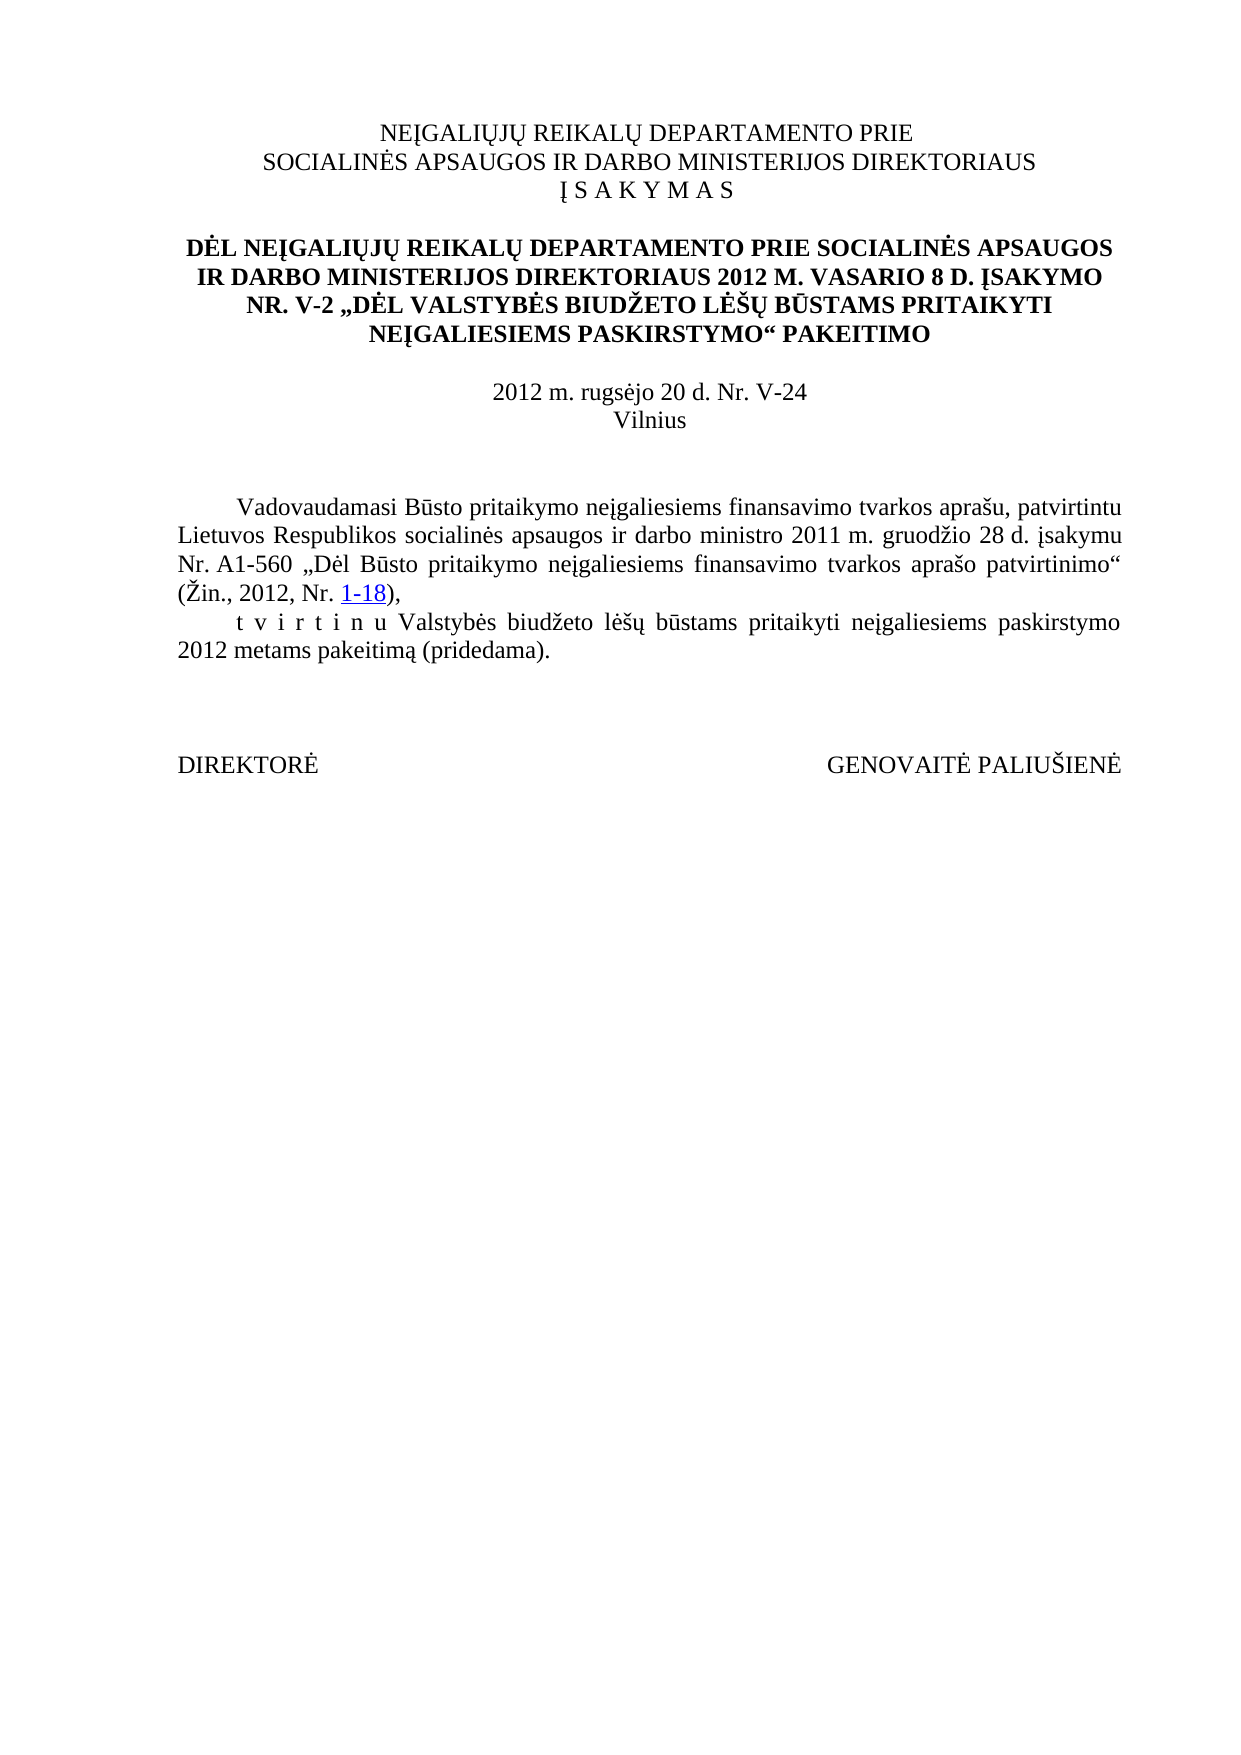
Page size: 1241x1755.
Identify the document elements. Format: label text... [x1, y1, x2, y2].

text Vadovaudamasi Būsto pritaikymo neįgaliesiems finansavimo tvarkos aprašu, patvirtintu Lietuvos Respublikos socialinės apsaugos ir darbo ministro 2011 m. gruodžio 28 d. įsakymu Nr. A1-560 „Dėl Būsto pritaikymo neįgaliesiems finansavimo tvarkos aprašo patvirtinimo“ (Žin., 2012, Nr. 1-18), [177, 492, 1122, 607]
text Direktorė Genovaitė Paliušienė [177, 751, 1122, 779]
text neįgaliųjų REIKALų departamento PRIE [177, 118, 1122, 147]
text t v i r t i n u Valstybės biudžeto lėšų būstams pritaikyti neįgaliesiems paskirstymo 2012 metams pakeitimą (pridedama). [177, 607, 1122, 664]
text socialinės apsaugos ir darbo ministerijos direktoriAus [177, 147, 1122, 176]
text Į S A K Y M A S [177, 176, 1122, 204]
text 2012 m. rugsėjo 20 d. Nr. V-24 [177, 377, 1122, 406]
text DĖL Neįgaliųjų reikalų departamento prie socialinės apsaugos ir darbo ministerijos direktoriaus 2012 m. vasario 8 d. įsakymo Nr. V-2 „dėl valstybės biudžeto lėšų būstams pritaikyti neįgaliesiems paskirstymo“ pakeitimo [177, 233, 1122, 348]
text Vilnius [177, 406, 1122, 434]
